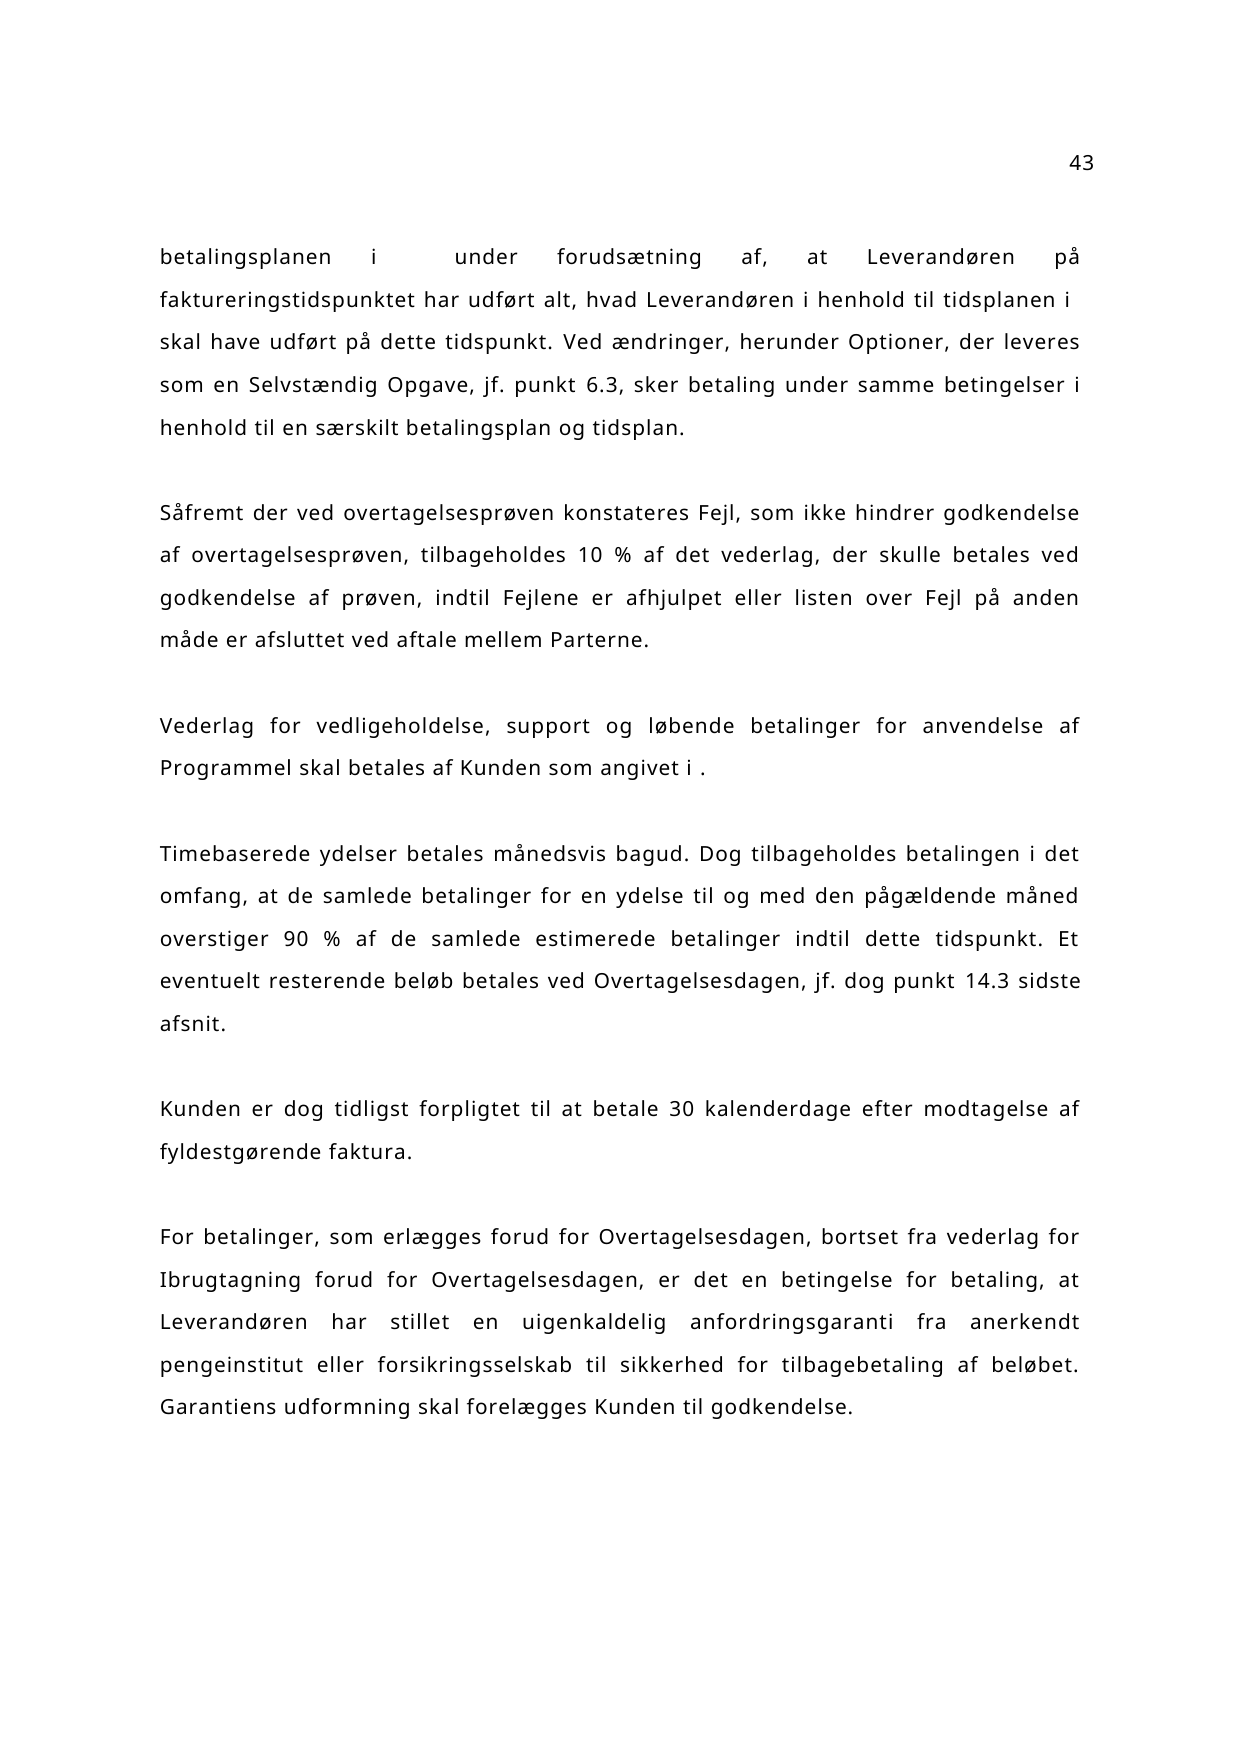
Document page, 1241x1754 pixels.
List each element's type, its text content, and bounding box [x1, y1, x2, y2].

text For betalinger, som erlægges forud for Overtagelsesdagen, bortset fra vederlag for Ibrugtagning forud for Overtagelsesdagen, er det en betingelse for betaling, at Leverandøren har stillet en uigenkaldelig anfordringsgaranti fra anerkendt pengeinstitut eller forsikringsselskab til sikkerhed for tilbagebetaling af beløbet. Garantiens udformning skal forelægges Kunden til godkendelse. [159, 1222, 1081, 1421]
text betalingsplanen i under forudsætning af, at Leverandøren på faktureringstidspunktet har udført alt, hvad Leverandøren i henhold til tidsplanen i skal have udført på dette tidspunkt. Ved ændringer, herunder Optioner, der leveres som en Selvstændig Opgave, jf. punkt 6.3, sker betaling under samme betingelser i henhold til en særskilt betalingsplan og tidsplan. [159, 242, 1081, 441]
text Såfremt der ved overtagelsesprøven konstateres Fejl, som ikke hindrer godkendelse af overtagelsesprøven, tilbageholdes 10 % af det vederlag, der skulle betales ved godkendelse af prøven, indtil Fejlene er afhjulpet eller listen over Fejl på anden måde er afsluttet ved aftale mellem Parterne. [159, 498, 1081, 654]
text Timebaserede ydelser betales månedsvis bagud. Dog tilbageholdes betalingen i det omfang, at de samlede betalinger for en ydelse til og med den pågældende måned overstiger 90 % af de samlede estimerede betalinger indtil dette tidspunkt. Et eventuelt resterende beløb betales ved Overtagelsesdagen, jf. dog punkt 14.3 sidste afsnit. [159, 839, 1081, 1037]
text Vederlag for vedligeholdelse, support og løbende betalinger for anvendelse af Programmel skal betales af Kunden som angivet i . [159, 711, 1081, 782]
text Kunden er dog tidligst forpligtet til at betale 30 kalenderdage efter modtagelse af fyldestgørende faktura. [159, 1094, 1081, 1165]
